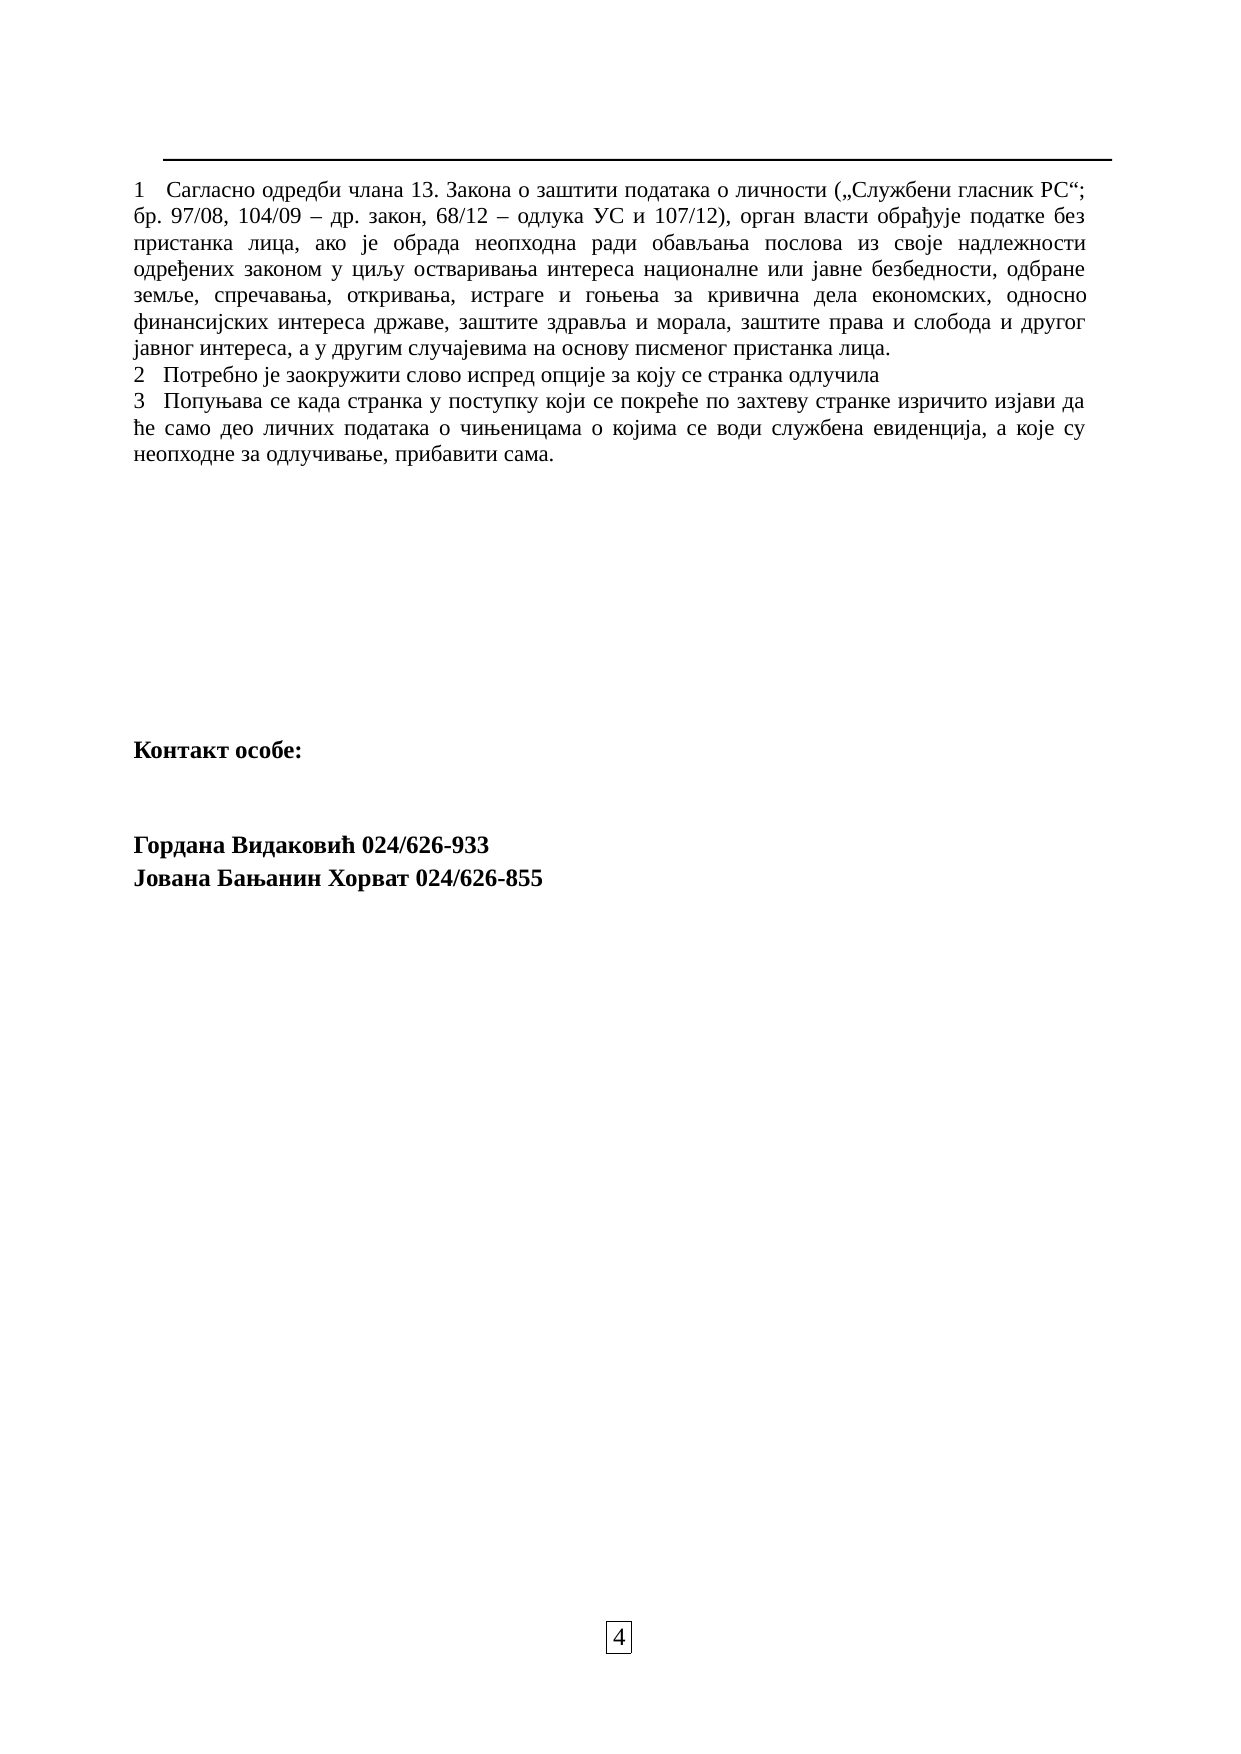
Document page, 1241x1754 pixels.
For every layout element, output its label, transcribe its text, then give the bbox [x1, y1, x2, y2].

list Сагласно одредби члана 13. Закона о заштити података о личности („Службени гласник РС“; бр. 97/08, 104/09 – др. закон, 68/12 – одлука УС и 107/12), орган власти обрађује податке без пристанка лица, ако је обрада неопходна ради обављања послова из своје надлежности одређених законом у циљу остваривања интереса националне или јавне безбедности, одбране земље, спречавања, откривања, истраге и гоњења за кривична дела економских, односно финансијских интереса државе, заштите здравља и морала, заштите права и слобода и другог јавног интереса, а у другим случајевима на основу писменог пристанка лица. [133, 176, 1087, 361]
text Контакт особе: [133, 735, 1176, 764]
list Попуњава се када странка у поступку који се покреће по захтеву странке изричито изјави да ће само део личних података о чињеницама о којима се води службена евиденција, а које су неопходне за одлучивање, прибавити сама. [133, 387, 1087, 466]
subtitle Јована Бањанин Хорват 024/626-855 [133, 863, 1140, 892]
subtitle Гордана Видаковић 024/626-933 [133, 830, 1140, 859]
list Потребно је заокружити слово испред опције за коју се странка одлучила [133, 361, 1176, 387]
